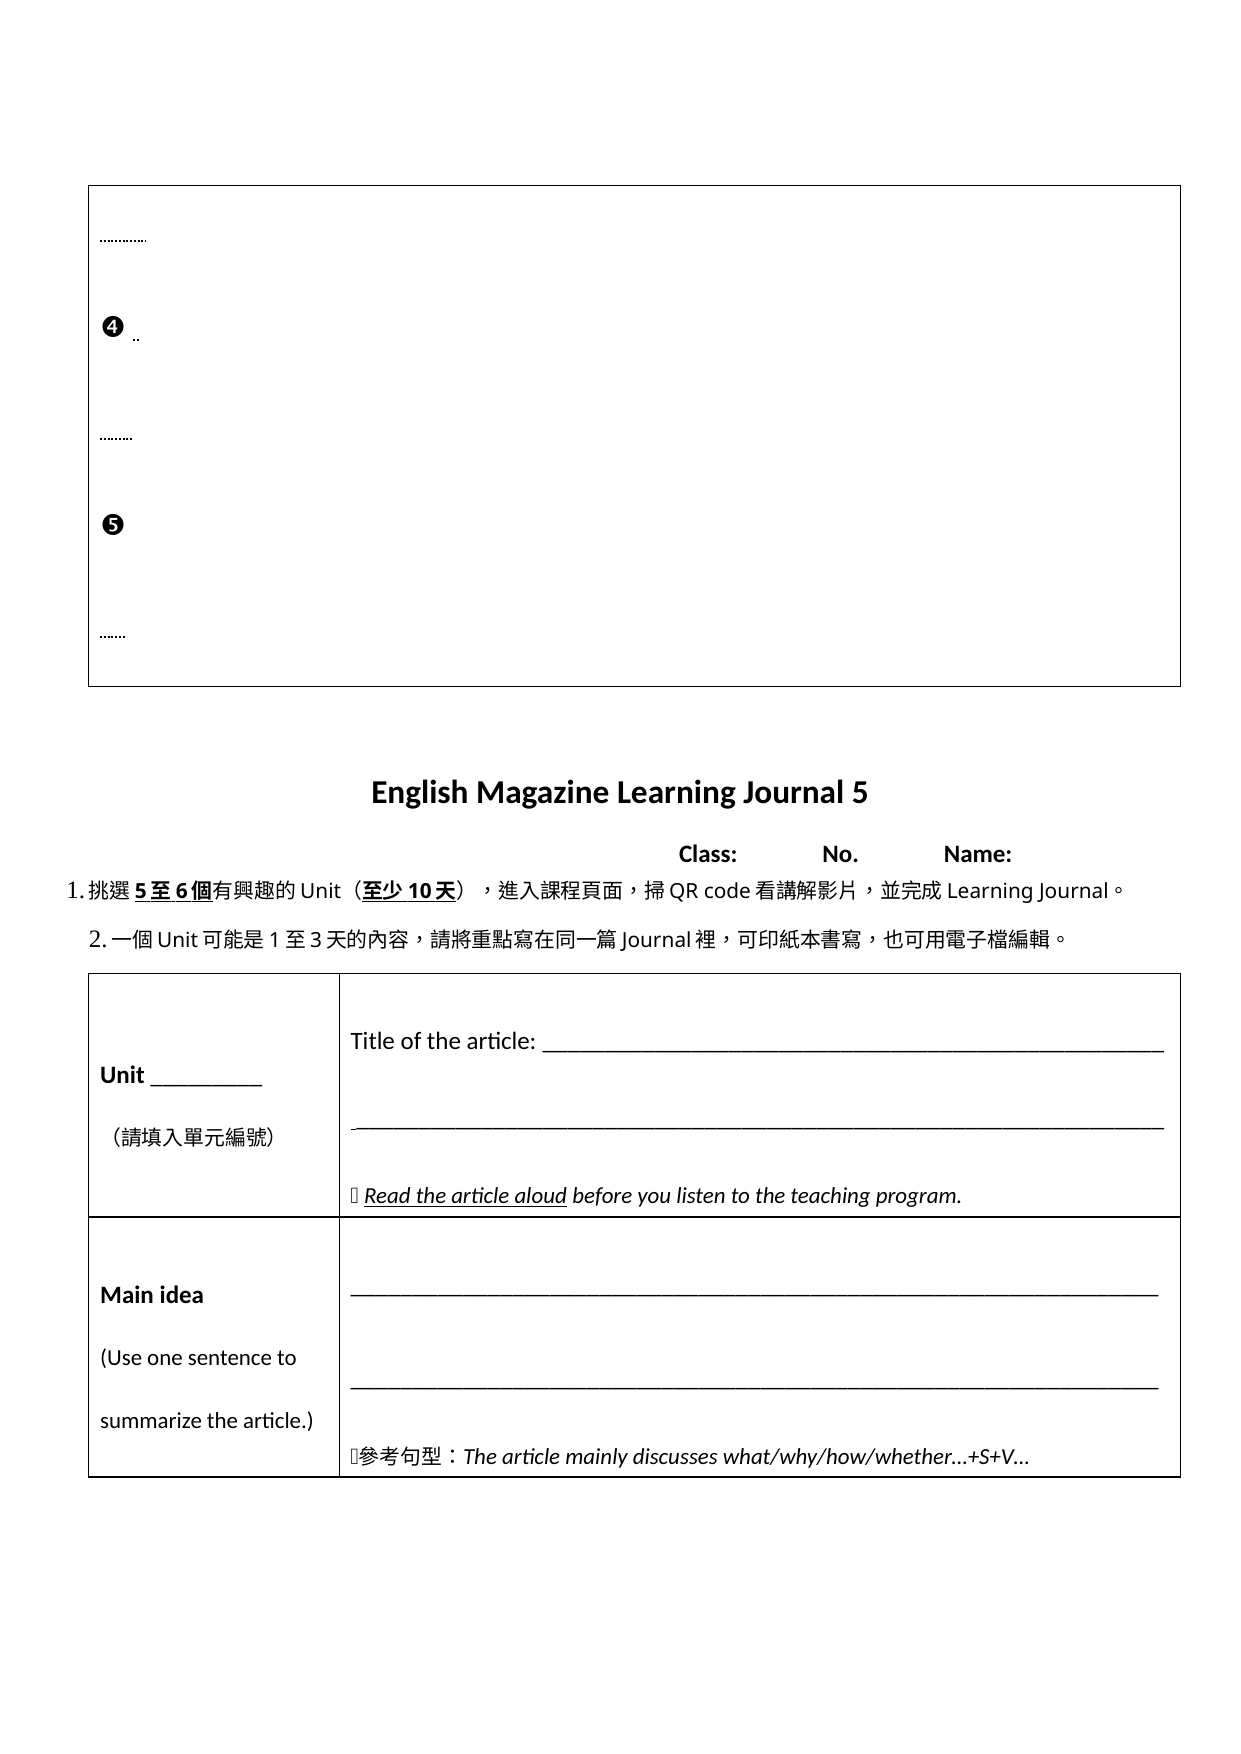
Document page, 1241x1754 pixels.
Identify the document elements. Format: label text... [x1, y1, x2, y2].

list 挑選5至6個有興趣的Unit（至少10天），進入課程頁面，掃QR code看講解影片，並完成Learning Journal。 [66, 875, 1152, 905]
table_cell   [89, 186, 1180, 686]
table_cell _________________________________________________________________ _________________________________________________________________ 參考句型：The article mainly discusses what/why/how/whether…+S+V… [340, 1218, 1180, 1476]
text Class: No. Name: [605, 812, 1152, 875]
table_header Title of the article: __________________________________________________ _________________________________________________________________  Read the article aloud before you listen to the teaching program. [340, 974, 1180, 1216]
list 一個Unit可能是1至3天的內容，請將重點寫在同一篇Journal裡，可印紙本書寫，也可用電子檔編輯。 [89, 923, 1152, 954]
table_cell Main idea (Use one sentence to summarize the article.) [89, 1218, 339, 1476]
text English Magazine Learning Journal 5 [89, 750, 1152, 812]
table_header Unit _________ （請填入單元編號） [89, 974, 339, 1216]
